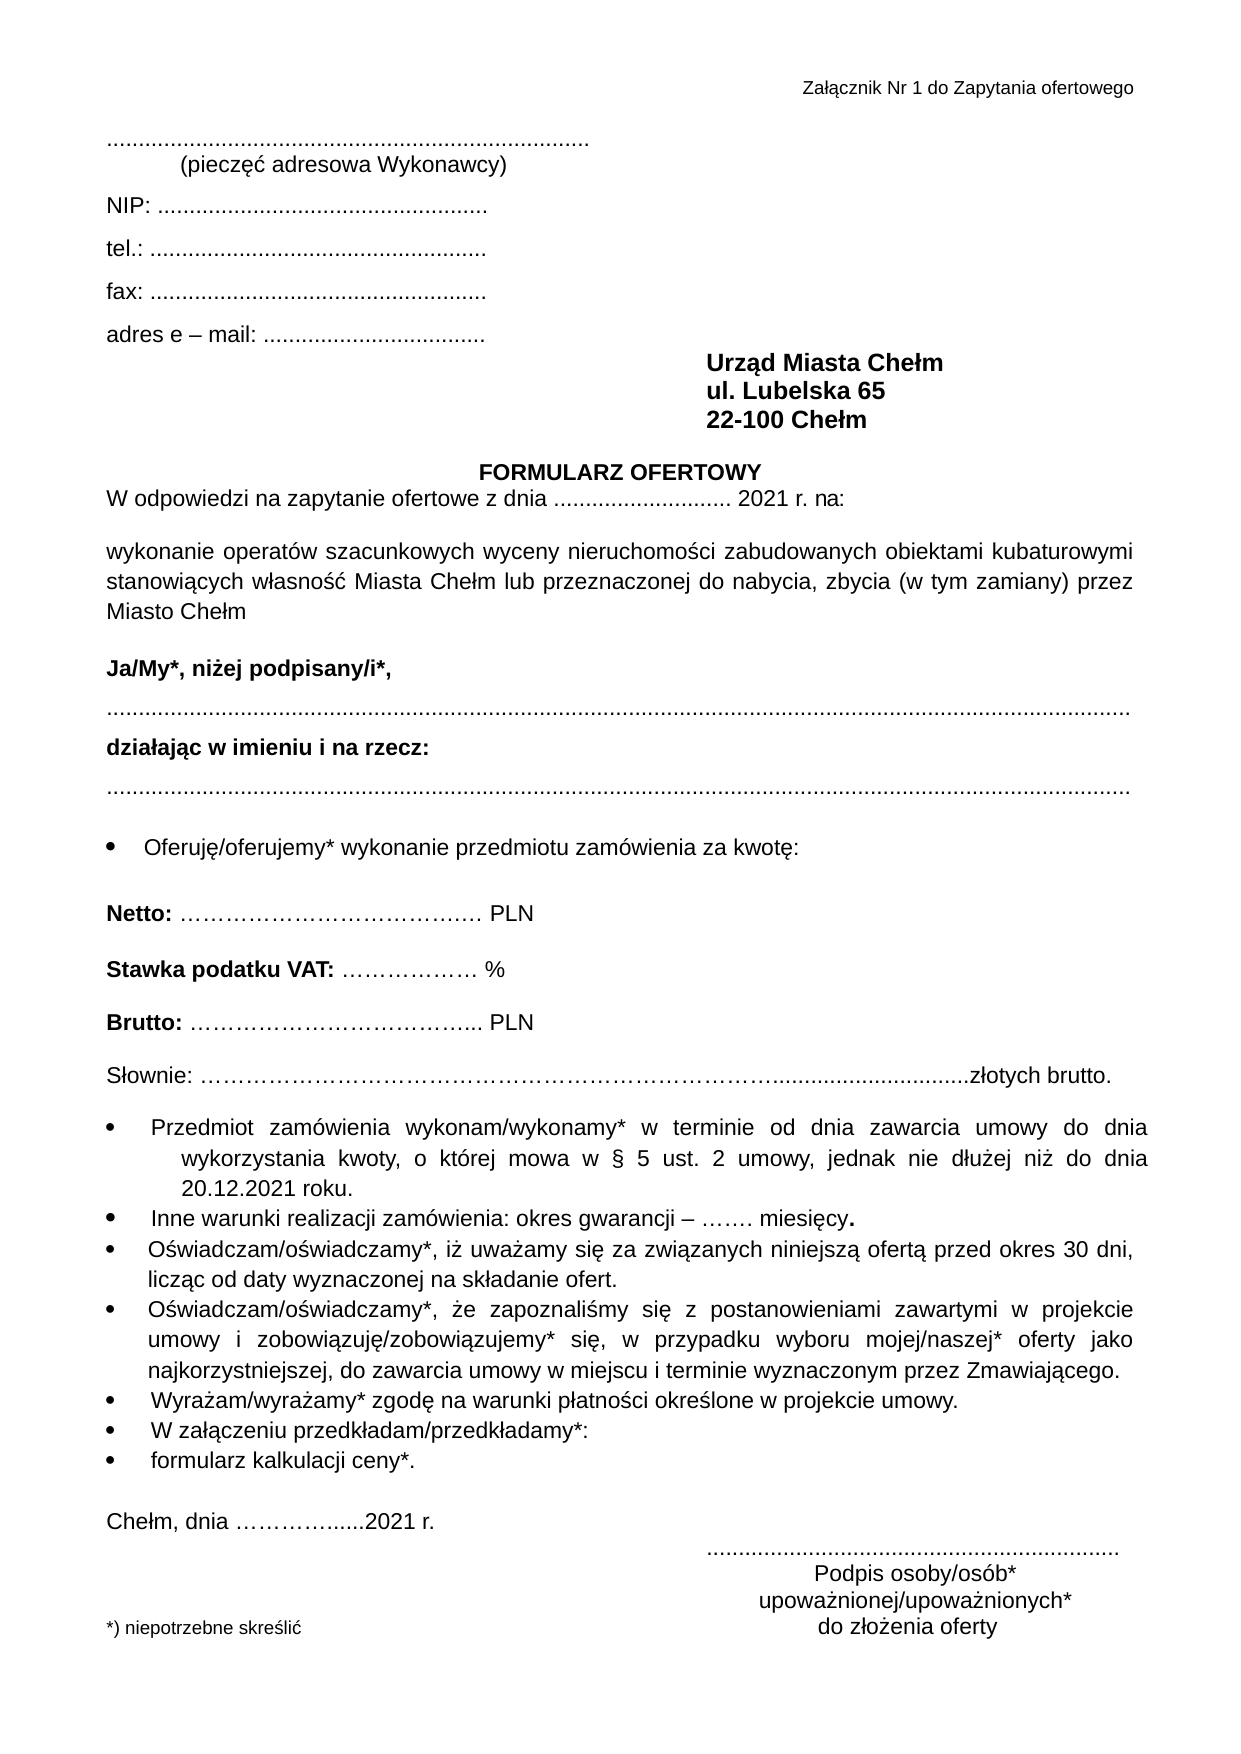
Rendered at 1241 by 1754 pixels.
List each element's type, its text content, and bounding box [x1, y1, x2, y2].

list Oświadczam/oświadczamy*, iż uważamy się za związanych niniejszą ofertą przed okres 30 dni, licząc od daty wyznaczonej na składanie ofert. [106, 1236, 1134, 1292]
text *) niepotrzebne skreślić do złożenia oferty [106, 1613, 1134, 1639]
list Oferuję/oferujemy* wykonanie przedmiotu zamówienia za kwotę: [106, 834, 1132, 861]
text Netto: ……………………………….… PLN [106, 900, 1134, 926]
text 22-100 Chełm [622, 405, 1134, 434]
list Oświadczam/oświadczamy*, że zapoznaliśmy się z postanowieniami zawartymi w projekcie umowy i zobowiązuję/zobowiązujemy* się, w przypadku wyboru mojej/naszej* oferty jako najkorzystniejszej, do zawarcia umowy w miejscu i terminie wyznaczonym przez Zmawiającego. [106, 1296, 1134, 1383]
text (pieczęć adresowa Wykonawcy) [106, 151, 1134, 177]
text ................................................................. [106, 1534, 1134, 1560]
text Słownie: …………………………………………………………………...............................złotych brutto. [106, 1062, 1132, 1088]
list W załączeniu przedkładam/przedkładamy*: [106, 1417, 1149, 1443]
list formularz kalkulacji ceny*. [106, 1447, 1149, 1473]
list Wyrażam/wyrażamy* zgodę na warunki płatności określone w projekcie umowy. [106, 1387, 1149, 1413]
text adres e – mail: ................................... [106, 321, 1134, 347]
text Chełm, dnia …………......2021 r. [106, 1508, 1134, 1534]
text fax: ..................................................... [106, 278, 1134, 304]
list Inne warunki realizacji zamówienia: okres gwarancji – ……. miesięcy. [106, 1205, 1149, 1232]
list Przedmiot zamówienia wykonam/wykonamy* w terminie od dnia zawarcia umowy do dnia wykorzystania kwoty, o której mowa w § 5 ust. 2 umowy, jednak nie dłużej niż do dnia 20.12.2021 roku. [106, 1114, 1149, 1201]
text W odpowiedzi na zapytanie ofertowe z dnia ............................ 2021 r. na: [106, 485, 1134, 511]
text tel.: ..................................................... [106, 235, 1134, 261]
text FORMULARZ OFERTOWY [106, 459, 1134, 485]
text wykonanie operatów szacunkowych wyceny nieruchomości zabudowanych obiektami kubaturowymi stanowiących własność Miasta Chełm lub przeznaczonej do nabycia, zbycia (w tym zamiany) przez Miasto Chełm [106, 538, 1134, 624]
text Podpis osoby/osób* upoważnionej/upoważnionych* [696, 1560, 1134, 1613]
text ............................................................................ [106, 125, 1134, 151]
text ul. Lubelska 65 [549, 376, 1134, 405]
text NIP: .................................................... [106, 192, 1134, 218]
text Ja/My*, niżej podpisany/i*, ................................................................................................................................................................. [106, 655, 1134, 721]
text działając w imieniu i na rzecz: ................................................................................................................................................................. [106, 734, 1134, 799]
text Urząd Miasta Chełm [106, 347, 1134, 376]
text Stawka podatku VAT: ……………… % [106, 956, 1132, 982]
text Załącznik Nr 1 do Zapytania ofertowego [106, 77, 1134, 98]
text Brutto: ………………………………... PLN [106, 1009, 1132, 1035]
